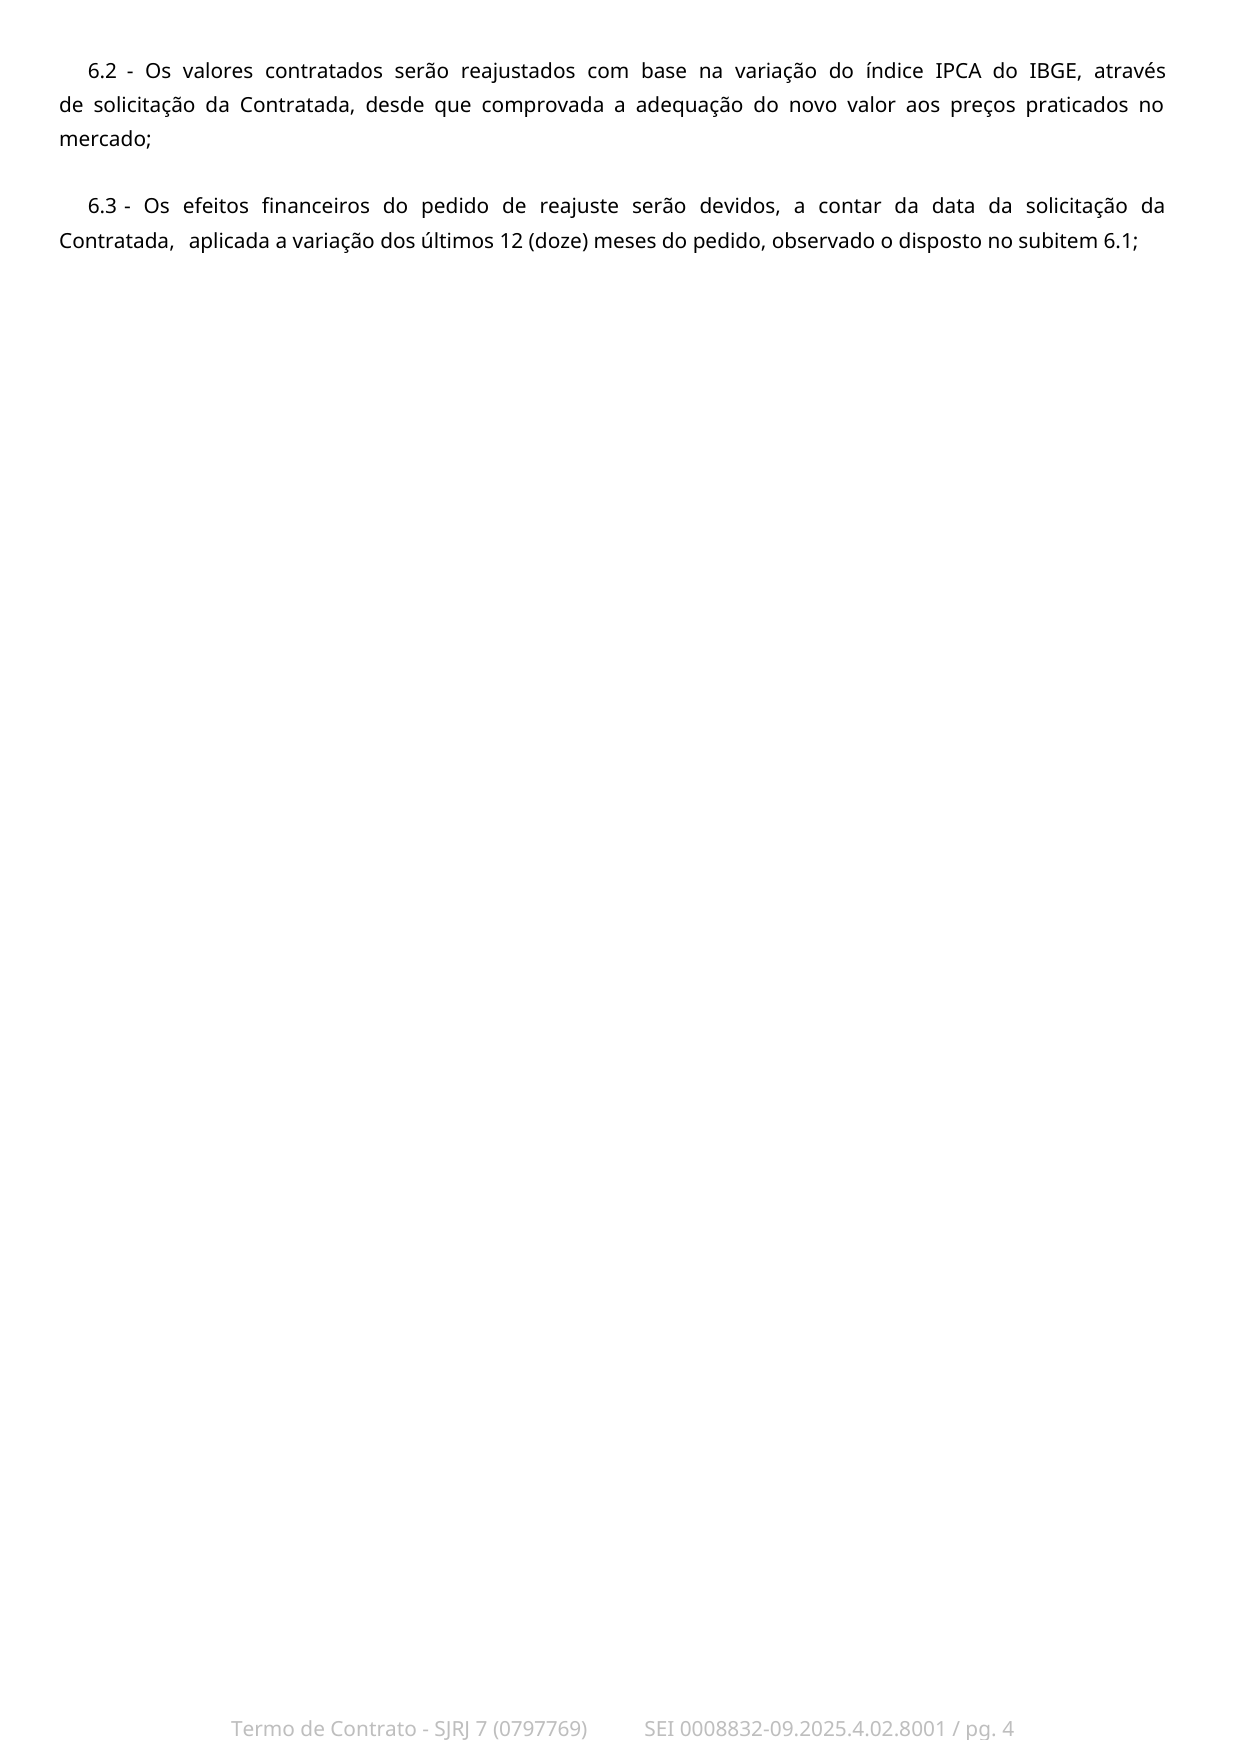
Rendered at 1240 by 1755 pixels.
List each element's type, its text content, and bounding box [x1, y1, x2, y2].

list - Os efeitos financeiros do pedido de reajuste serão devidos, a contar da data da solicitação da Contratada, aplicada a variação dos últimos 12 (doze) meses do pedido, observado o disposto no subitem 6.1; [59, 192, 1167, 254]
list - Os valores contratados serão reajustados com base na variação do índice IPCA do IBGE, através de solicitação da Contratada, desde que comprovada a adequação do novo valor aos preços praticados no mercado; [59, 56, 1166, 153]
